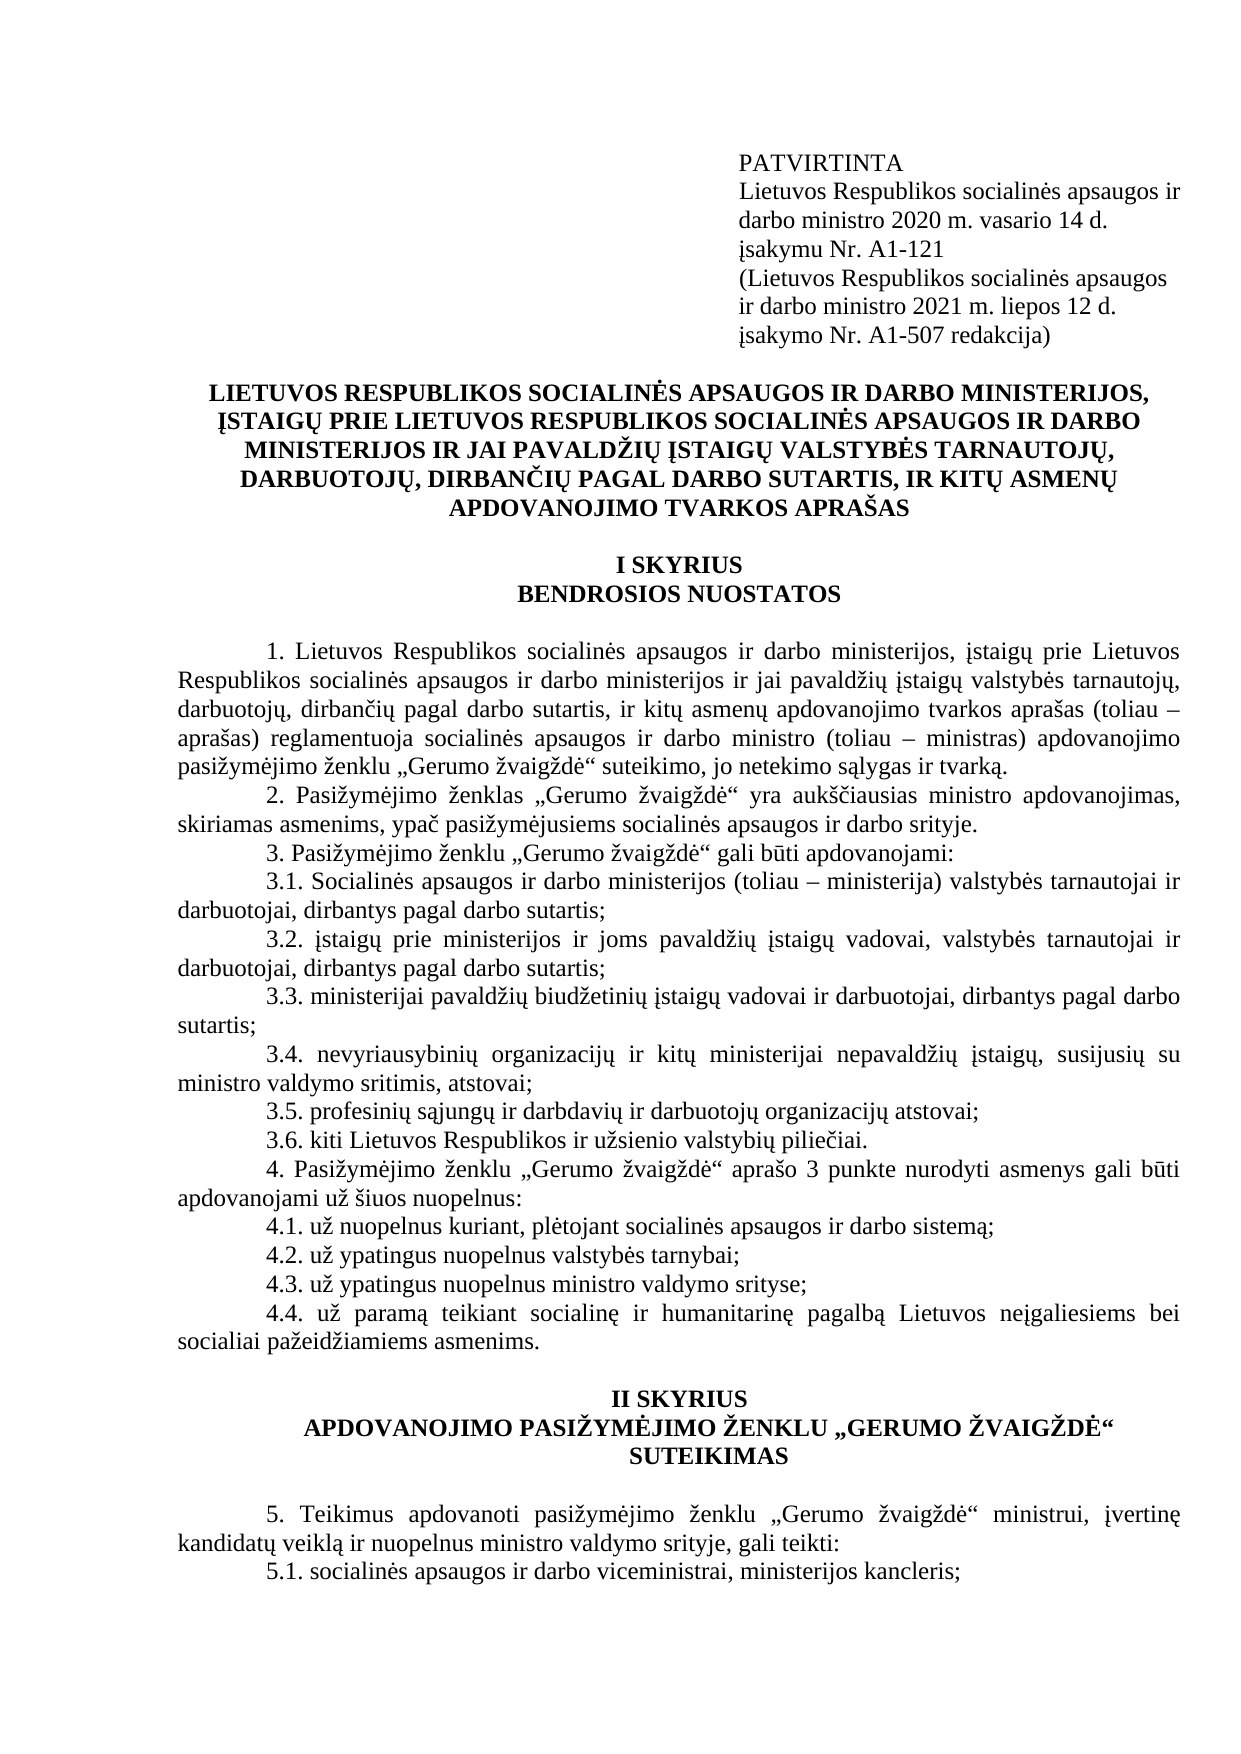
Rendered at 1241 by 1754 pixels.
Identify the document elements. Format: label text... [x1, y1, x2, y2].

text PATVIRTINTA [738, 148, 1181, 176]
text 3. Pasižymėjimo ženklu „Gerumo žvaigždė“ gali būti apdovanojami: [177, 838, 1181, 866]
text 2. Pasižymėjimo ženklas „Gerumo žvaigždė“ yra aukščiausias ministro apdovanojimas, skiriamas asmenims, ypač pasižymėjusiems socialinės apsaugos ir darbo srityje. [177, 780, 1181, 838]
text 3.4. nevyriausybinių organizacijų ir kitų ministerijai nepavaldžių įstaigų, susijusių su ministro valdymo sritimis, atstovai; [177, 1039, 1181, 1096]
text 3.1. Socialinės apsaugos ir darbo ministerijos (toliau – ministerija) valstybės tarnautojai ir darbuotojai, dirbantys pagal darbo sutartis; [177, 866, 1181, 924]
text II SKYRIUS [177, 1384, 1181, 1413]
text 4.1. už nuopelnus kuriant, plėtojant socialinės apsaugos ir darbo sistemą; [177, 1211, 1181, 1240]
text 1. Lietuvos Respublikos socialinės apsaugos ir darbo ministerijos, įstaigų prie Lietuvos Respublikos socialinės apsaugos ir darbo ministerijos ir jai pavaldžių įstaigų valstybės tarnautojų, darbuotojų, dirbančių pagal darbo sutartis, ir kitų asmenų apdovanojimo tvarkos aprašas (toliau – aprašas) reglamentuoja socialinės apsaugos ir darbo ministro (toliau – ministras) apdovanojimo pasižymėjimo ženklu „Gerumo žvaigždė“ suteikimo, jo netekimo sąlygas ir tvarką. [177, 636, 1181, 780]
text 4.2. už ypatingus nuopelnus valstybės tarnybai; [177, 1240, 1181, 1269]
text 3.6. kiti Lietuvos Respublikos ir užsienio valstybių piliečiai. [177, 1125, 1181, 1154]
text 5.1. socialinės apsaugos ir darbo viceministrai, ministerijos kancleris; [177, 1556, 1181, 1585]
text 3.3. ministerijai pavaldžių biudžetinių įstaigų vadovai ir darbuotojai, dirbantys pagal darbo sutartis; [177, 981, 1181, 1039]
text LIETUVOS RESPUBLIKOS SOCIALINĖS APSAUGOS IR DARBO MINISTERIJOS, ĮSTAIGŲ PRIE LIETUVOS RESPUBLIKOS SOCIALINĖS APSAUGOS IR DARBO MINISTERIJOS IR JAI PAVALDŽIŲ ĮSTAIGŲ VALSTYBĖS TARNAUTOJŲ, DARBUOTOJŲ, DIRBANČIŲ PAGAL DARBO SUTARTIS, IR KITŲ ASMENŲ APDOVANOJIMO TVARKOS APRAŠAS [177, 378, 1181, 521]
text 5. Teikimus apdovanoti pasižymėjimo ženklu „Gerumo žvaigždė“ ministrui, įvertinę kandidatų veiklą ir nuopelnus ministro valdymo srityje, gali teikti: [177, 1499, 1181, 1556]
text 4.3. už ypatingus nuopelnus ministro valdymo srityse; [177, 1269, 1181, 1298]
text APDOVANOJIMO PASIŽYMĖJIMO ŽENKLU „GERUMO ŽVAIGŽDĖ“ SUTEIKIMAS [236, 1413, 1181, 1470]
text 4.4. už paramą teikiant socialinę ir humanitarinę pagalbą Lietuvos neįgaliesiems bei socialiai pažeidžiamiems asmenims. [177, 1298, 1181, 1355]
text 3.2. įstaigų prie ministerijos ir joms pavaldžių įstaigų vadovai, valstybės tarnautojai ir darbuotojai, dirbantys pagal darbo sutartis; [177, 924, 1181, 981]
text 4. Pasižymėjimo ženklu „Gerumo žvaigždė“ aprašo 3 punkte nurodyti asmenys gali būti apdovanojami už šiuos nuopelnus: [177, 1154, 1181, 1211]
text (Lietuvos Respublikos socialinės apsaugos ir darbo ministro 2021 m. liepos 12 d. įsakymo Nr. A1-507 redakcija) [738, 263, 1181, 349]
text Lietuvos Respublikos socialinės apsaugos ir darbo ministro 2020 m. vasario 14 d. įsakymu Nr. A1-121 [738, 176, 1181, 263]
text I SKYRIUS [177, 550, 1181, 579]
text 3.5. profesinių sąjungų ir darbdavių ir darbuotojų organizacijų atstovai; [177, 1096, 1181, 1125]
text BENDROSIOS NUOSTATOS [177, 579, 1181, 608]
